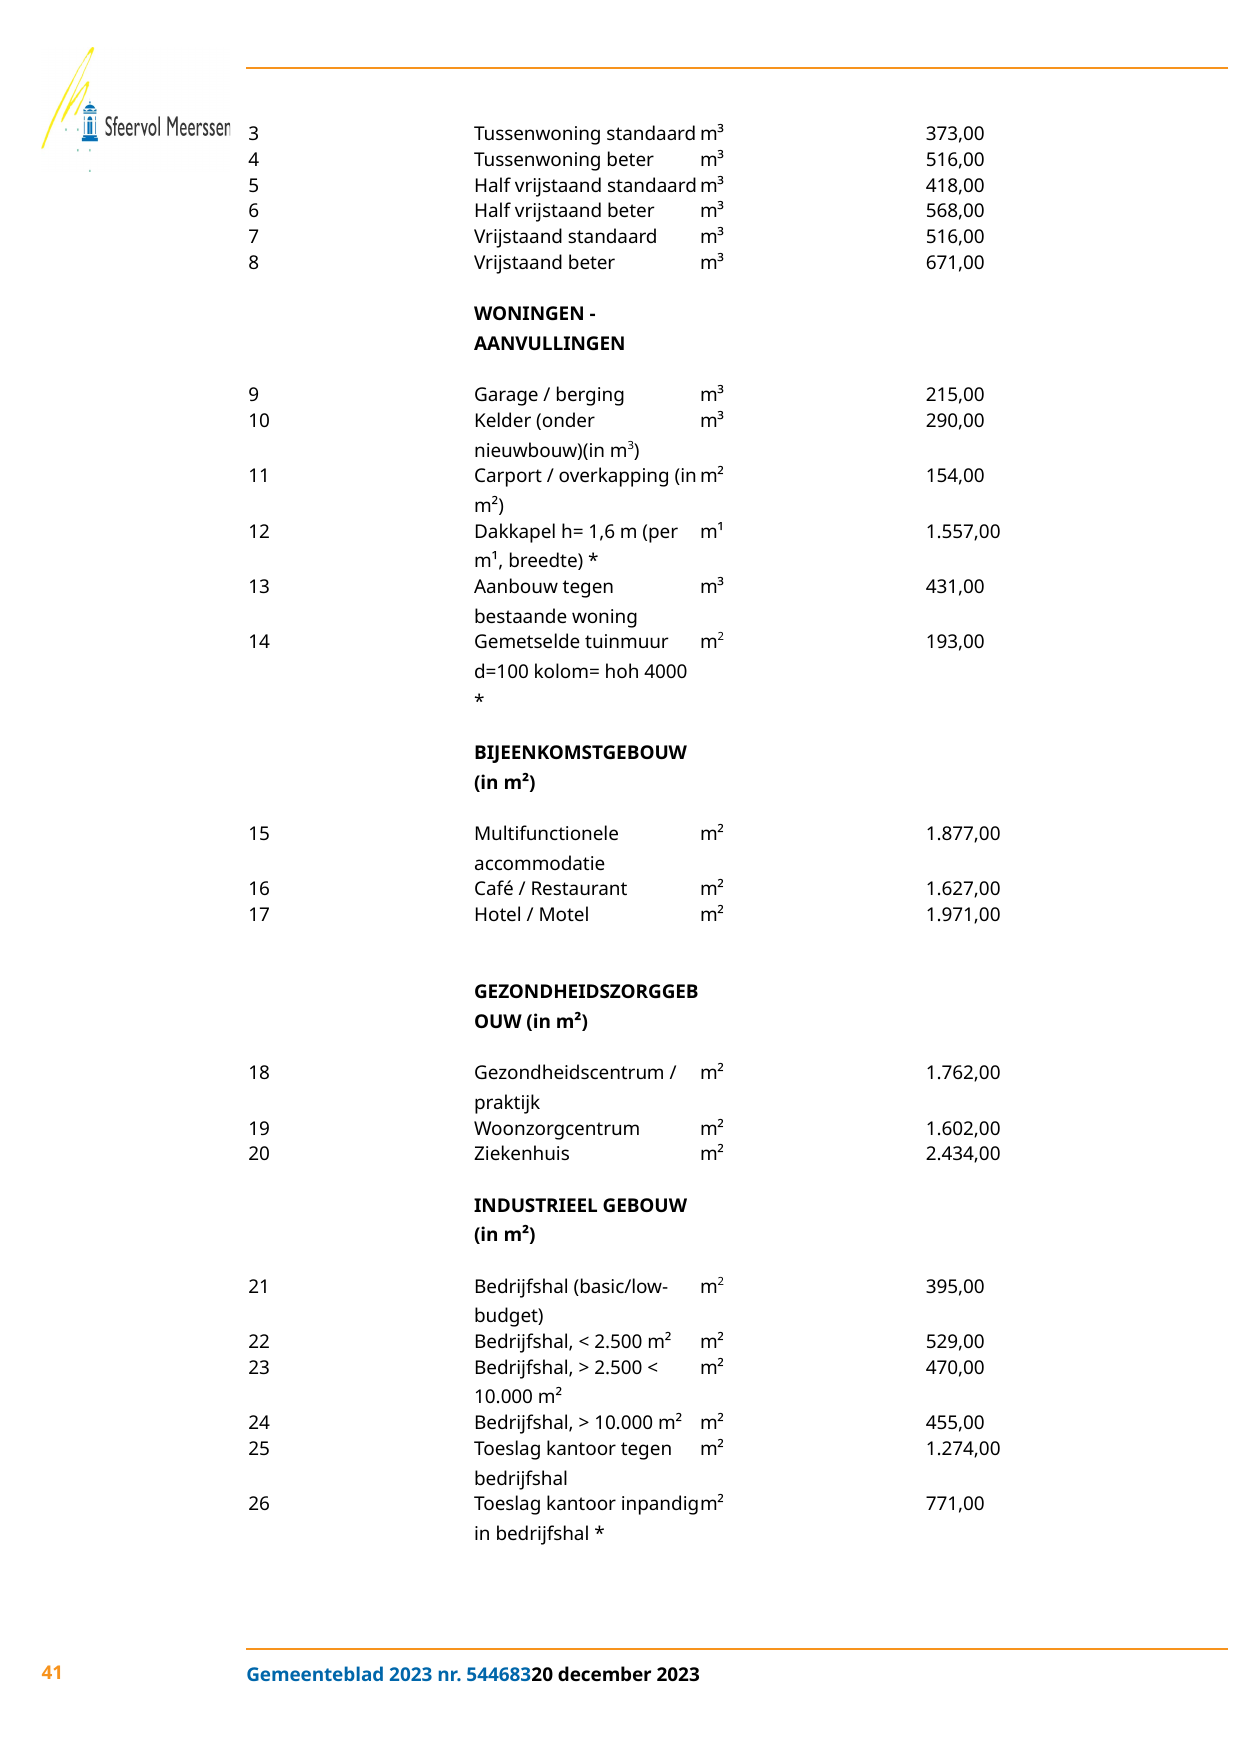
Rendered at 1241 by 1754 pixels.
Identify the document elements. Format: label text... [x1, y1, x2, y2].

table_cell [474, 953, 700, 978]
table_cell [474, 1034, 700, 1059]
table_cell 431,00 [926, 573, 1152, 629]
table_cell 13 [248, 573, 474, 629]
table_cell 9 [248, 382, 474, 407]
table_cell Aanbouw tegen bestaande woning [474, 573, 700, 629]
table_cell [926, 1034, 1152, 1059]
table_cell Vrijstaand beter [474, 249, 700, 275]
table_cell [248, 739, 474, 794]
table_cell [248, 1192, 474, 1247]
table_cell 1.627,00 [926, 876, 1152, 901]
table_cell [248, 795, 474, 820]
table_cell m2 [700, 1273, 926, 1328]
table_cell 7 [248, 224, 474, 249]
table_cell 1.274,00 [926, 1435, 1152, 1491]
table_cell Dakkapel h= 1,6 m (per m¹, breedte) * [474, 518, 700, 573]
table_cell m³ [700, 146, 926, 172]
table_cell 18 [248, 1060, 474, 1115]
table_cell INDUSTRIEEL GEBOUW (in m²) [474, 1192, 700, 1247]
table_cell m² [700, 1141, 926, 1166]
table_cell Gemetselde tuinmuur d=100 kolom= hoh 4000 * [474, 629, 700, 713]
table_cell [248, 1248, 474, 1273]
table_cell m² [700, 1354, 926, 1409]
table_cell 22 [248, 1329, 474, 1354]
table_cell 12 [248, 518, 474, 573]
table_cell 568,00 [926, 198, 1152, 223]
table_cell m³ [700, 121, 926, 146]
table_cell [700, 979, 926, 1034]
table_cell [474, 1546, 700, 1572]
table_cell 771,00 [926, 1491, 1152, 1546]
table_cell [474, 714, 700, 739]
table_cell [700, 95, 926, 121]
table_cell GEZONDHEIDSZORGGEBOUW (in m²) [474, 979, 700, 1034]
table_cell [700, 739, 926, 794]
table_cell [248, 1034, 474, 1059]
table_cell Half vrijstaand standaard [474, 172, 700, 198]
table_cell 1.971,00 [926, 901, 1152, 927]
table_cell Bedrijfshal, < 2.500 m² [474, 1329, 700, 1354]
table_cell [474, 1166, 700, 1192]
table_cell Bedrijfshal, > 2.500 < 10.000 m² [474, 1354, 700, 1409]
table_cell [926, 1166, 1152, 1192]
table_cell m¹ [700, 518, 926, 573]
table_cell Café / Restaurant [474, 876, 700, 901]
table_cell Vrijstaand standaard [474, 224, 700, 249]
table_cell 26 [248, 1491, 474, 1546]
table_cell m² [700, 463, 926, 518]
table_cell Garage / berging [474, 382, 700, 407]
table_cell [474, 95, 700, 121]
table_cell Tussenwoning standaard [474, 121, 700, 146]
table_cell BIJEENKOMSTGEBOUW (in m²) [474, 739, 700, 794]
table_cell 1.762,00 [926, 1060, 1152, 1115]
table_cell WONINGEN - AANVULLINGEN [474, 301, 700, 356]
table_cell m² [700, 1060, 926, 1115]
table_cell m³ [700, 172, 926, 198]
table_cell Half vrijstaand beter [474, 198, 700, 223]
table_cell 373,00 [926, 121, 1152, 146]
table_cell 1.557,00 [926, 518, 1152, 573]
table_cell [926, 714, 1152, 739]
table_cell [926, 953, 1152, 978]
table_cell Gezondheidscentrum / praktijk [474, 1060, 700, 1115]
table_cell m² [700, 1435, 926, 1491]
table_cell [700, 356, 926, 382]
table_cell [700, 1166, 926, 1192]
table_cell Hotel / Motel [474, 901, 700, 927]
table_cell 215,00 [926, 382, 1152, 407]
table_cell Kelder (onder nieuwbouw)(in m3) [474, 408, 700, 463]
table_cell [248, 979, 474, 1034]
table_cell m³ [700, 382, 926, 407]
table_cell [248, 275, 474, 301]
table_cell [700, 301, 926, 356]
table_cell Bedrijfshal (basic/low-budget) [474, 1273, 700, 1328]
table_cell 14 [248, 629, 474, 713]
table_cell Toeslag kantoor tegen bedrijfshal [474, 1435, 700, 1491]
table_cell [474, 1572, 700, 1597]
table_cell [248, 714, 474, 739]
table_cell 20 [248, 1141, 474, 1166]
table_cell [474, 1248, 700, 1273]
table_cell m³ [700, 224, 926, 249]
table_cell [926, 1572, 1152, 1597]
table_cell [248, 1546, 474, 1572]
table_cell 154,00 [926, 463, 1152, 518]
table_cell Bedrijfshal, > 10.000 m² [474, 1410, 700, 1435]
table_cell m³ [700, 408, 926, 463]
table_cell [474, 356, 700, 382]
table_cell m² [700, 1491, 926, 1546]
table_cell m² [700, 876, 926, 901]
table_cell 4 [248, 146, 474, 172]
table_cell [926, 1192, 1152, 1247]
table_cell 8 [248, 249, 474, 275]
table_cell [248, 1166, 474, 1192]
table_cell 193,00 [926, 629, 1152, 713]
table_cell 3 [248, 121, 474, 146]
table_cell Multifunctionele accommodatie [474, 820, 700, 876]
table_cell 1.602,00 [926, 1115, 1152, 1141]
table_cell 418,00 [926, 172, 1152, 198]
table_cell 516,00 [926, 146, 1152, 172]
table_cell m³ [700, 198, 926, 223]
table_cell m² [700, 820, 926, 876]
table_cell [926, 275, 1152, 301]
table_cell [700, 1034, 926, 1059]
table_cell [700, 1572, 926, 1597]
table_cell Toeslag kantoor inpandig in bedrijfshal * [474, 1491, 700, 1546]
table_cell 23 [248, 1354, 474, 1409]
table_cell m² [700, 1410, 926, 1435]
table_cell Ziekenhuis [474, 1141, 700, 1166]
table_cell m² [700, 1115, 926, 1141]
table_cell m² [700, 1329, 926, 1354]
table_cell [474, 795, 700, 820]
table_cell [248, 301, 474, 356]
table_cell [926, 795, 1152, 820]
table_cell 17 [248, 901, 474, 927]
table_cell [700, 953, 926, 978]
table_cell 529,00 [926, 1329, 1152, 1354]
table_cell [926, 739, 1152, 794]
table_cell 2.434,00 [926, 1141, 1152, 1166]
table_cell 16 [248, 876, 474, 901]
table_cell m2 [700, 629, 926, 713]
table_cell 24 [248, 1410, 474, 1435]
table_cell [700, 1546, 926, 1572]
table_cell 290,00 [926, 408, 1152, 463]
table_cell [248, 953, 474, 978]
table_cell [926, 927, 1152, 953]
table_cell [926, 356, 1152, 382]
table_cell [700, 795, 926, 820]
table_cell 470,00 [926, 1354, 1152, 1409]
table_cell [248, 927, 474, 953]
table_cell Woonzorgcentrum [474, 1115, 700, 1141]
table_cell 19 [248, 1115, 474, 1141]
picture [41, 47, 231, 172]
table_cell Carport / overkapping (in m²) [474, 463, 700, 518]
table_cell [248, 356, 474, 382]
table_cell [700, 1248, 926, 1273]
table_cell 455,00 [926, 1410, 1152, 1435]
table_cell [700, 927, 926, 953]
table_cell 11 [248, 463, 474, 518]
table_cell Tussenwoning beter [474, 146, 700, 172]
table_cell [700, 714, 926, 739]
table_cell 21 [248, 1273, 474, 1328]
table_cell 395,00 [926, 1273, 1152, 1328]
table_cell 25 [248, 1435, 474, 1491]
table_cell 5 [248, 172, 474, 198]
table_cell [248, 95, 474, 121]
table_cell m³ [700, 573, 926, 629]
table_cell [926, 1546, 1152, 1572]
table_cell [474, 927, 700, 953]
table_cell [926, 301, 1152, 356]
table_cell 1.877,00 [926, 820, 1152, 876]
table_cell [700, 1192, 926, 1247]
table_cell [926, 1248, 1152, 1273]
table_cell m³ [700, 249, 926, 275]
table_cell 516,00 [926, 224, 1152, 249]
table_cell m² [700, 901, 926, 927]
table_cell [926, 95, 1152, 121]
table_cell 10 [248, 408, 474, 463]
table_cell 6 [248, 198, 474, 223]
table_cell [700, 275, 926, 301]
table_cell 15 [248, 820, 474, 876]
table_cell [926, 979, 1152, 1034]
table_cell [248, 1572, 474, 1597]
table_cell 671,00 [926, 249, 1152, 275]
table_cell [474, 275, 700, 301]
